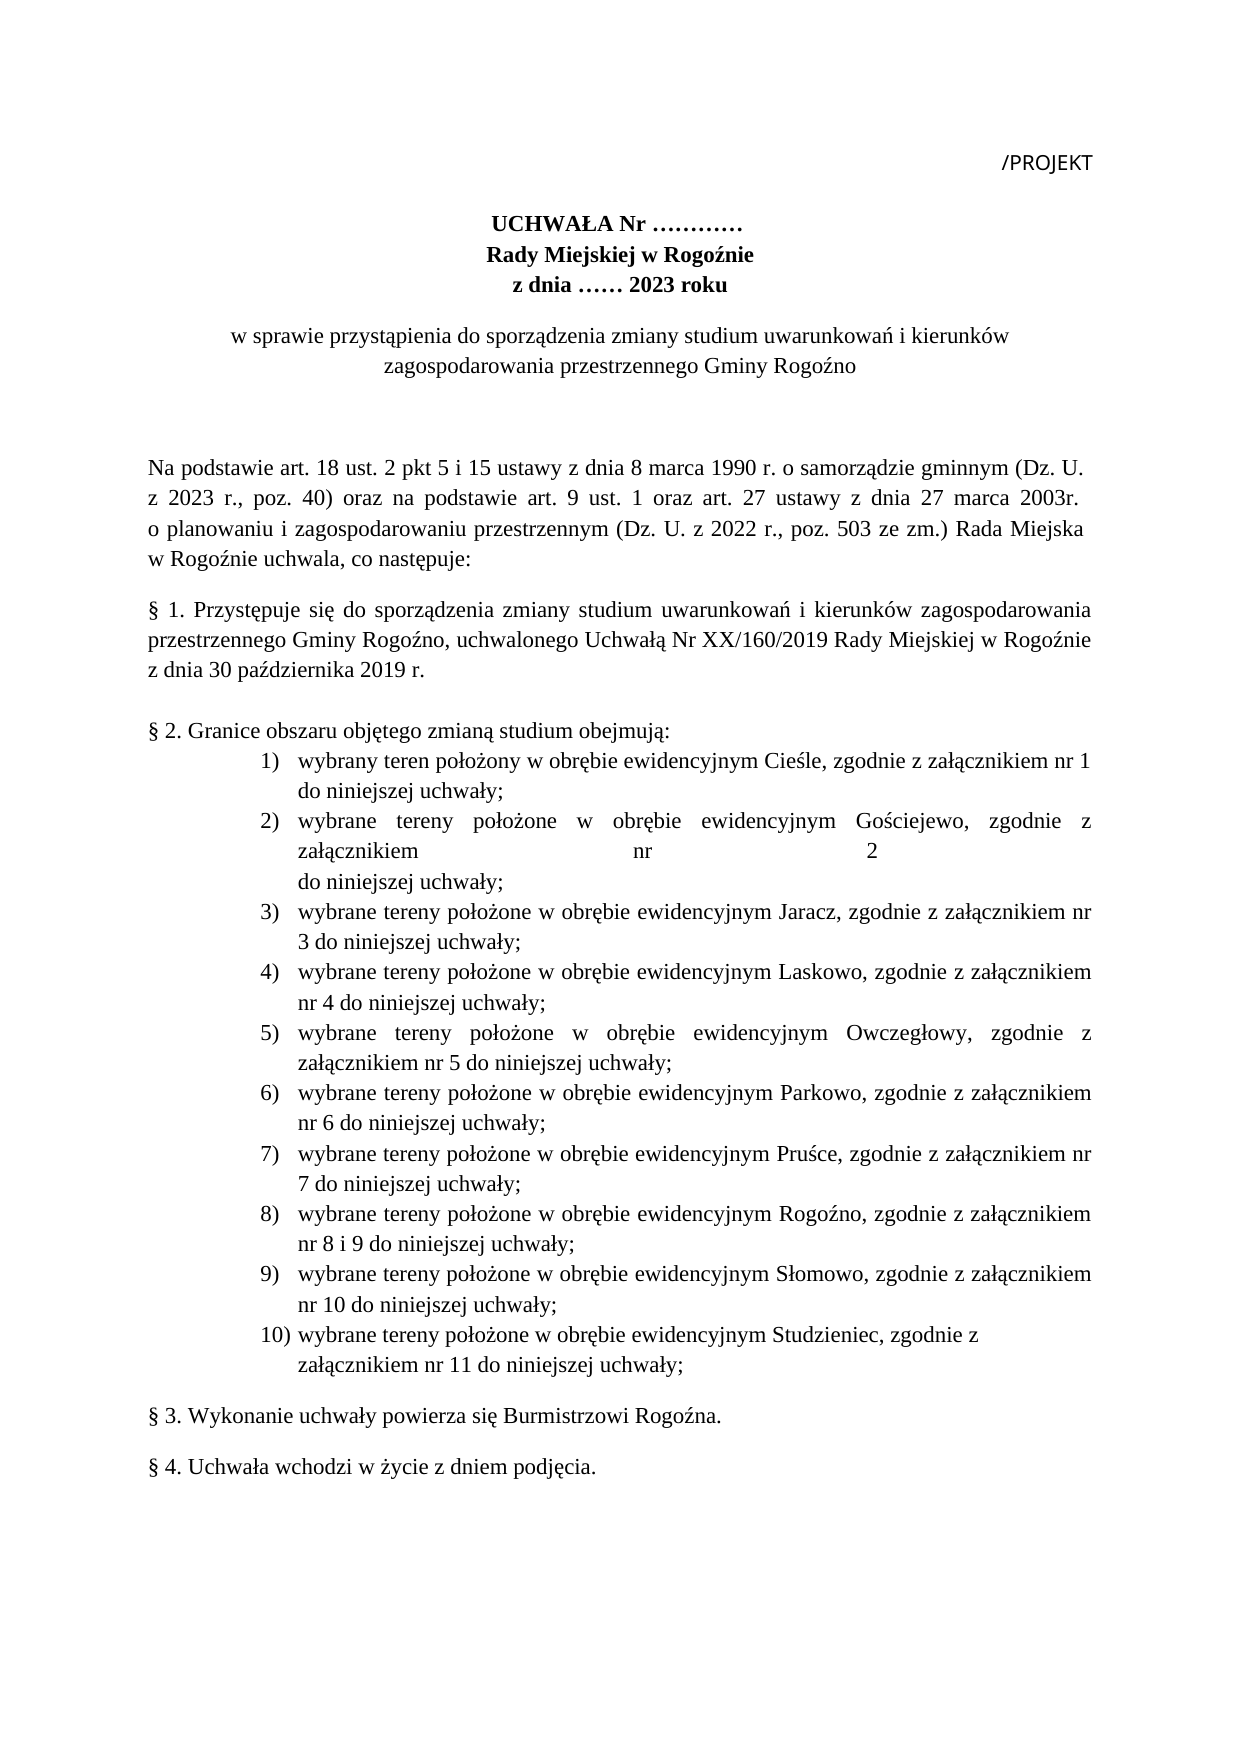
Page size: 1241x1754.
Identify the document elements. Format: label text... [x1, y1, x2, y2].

list wybrane tereny położone w obrębie ewidencyjnym Studzieniec, zgodnie z załącznikiem nr 11 do niniejszej uchwały; [260, 1321, 1093, 1377]
list wybrane tereny położone w obrębie ewidencyjnym Parkowo, zgodnie z załącznikiem nr 6 do niniejszej uchwały; [260, 1079, 1093, 1136]
text w sprawie przystąpienia do sporządzenia zmiany studium uwarunkowań i kierunków zagospodarowania przestrzennego Gminy Rogoźno [148, 322, 1093, 378]
text § 2. Granice obszaru objętego zmianą studium obejmują: [148, 717, 1093, 743]
text UCHWAŁA Nr ………… [148, 210, 1093, 237]
list wybrane tereny położone w obrębie ewidencyjnym Słomowo, zgodnie z załącznikiem nr 10 do niniejszej uchwały; [260, 1260, 1093, 1317]
text § 4. Uchwała wchodzi w życie z dniem podjęcia. [148, 1453, 1093, 1479]
list wybrane tereny położone w obrębie ewidencyjnym Jaracz, zgodnie z załącznikiem nr 3 do niniejszej uchwały; [260, 898, 1093, 954]
list wybrane tereny położone w obrębie ewidencyjnym Laskowo, zgodnie z załącznikiem nr 4 do niniejszej uchwały; [260, 958, 1093, 1015]
list wybrane tereny położone w obrębie ewidencyjnym Pruśce, zgodnie z załącznikiem nr 7 do niniejszej uchwały; [260, 1139, 1093, 1196]
list wybrany teren położony w obrębie ewidencyjnym Cieśle, zgodnie z załącznikiem nr 1 do niniejszej uchwały; [260, 747, 1093, 803]
text Na podstawie art. 18 ust. 2 pkt 5 i 15 ustawy z dnia 8 marca 1990 r. o samorządzie gminnym (Dz. U. z 2023 r., poz. 40) oraz na podstawie art. 9 ust. 1 oraz art. 27 ustawy z dnia 27 marca 2003r. o planowaniu i zagospodarowaniu przestrzennym (Dz. U. z 2022 r., poz. 503 ze zm.) Rada Miejska w Rogoźnie uchwala, co następuje: [148, 454, 1093, 571]
text Rady Miejskiej w Rogoźnie [148, 241, 1093, 267]
list wybrane tereny położone w obrębie ewidencyjnym Owczegłowy, zgodnie z załącznikiem nr 5 do niniejszej uchwały; [260, 1019, 1093, 1075]
text § 3. Wykonanie uchwały powierza się Burmistrzowi Rogoźna. [148, 1402, 1093, 1428]
list wybrane tereny położone w obrębie ewidencyjnym Rogoźno, zgodnie z załącznikiem nr 8 i 9 do niniejszej uchwały; [260, 1200, 1093, 1257]
text z dnia …… 2023 roku [148, 271, 1093, 297]
text /PROJEKT [148, 148, 1093, 176]
text § 1. Przystępuje się do sporządzenia zmiany studium uwarunkowań i kierunków zagospodarowania przestrzennego Gminy Rogoźno, uchwalonego Uchwałą Nr XX/160/2019 Rady Miejskiej w Rogoźnie z dnia 30 października 2019 r. [148, 596, 1093, 683]
list wybrane tereny położone w obrębie ewidencyjnym Gościejewo, zgodnie z załącznikiem nr 2 do niniejszej uchwały; [260, 807, 1093, 894]
